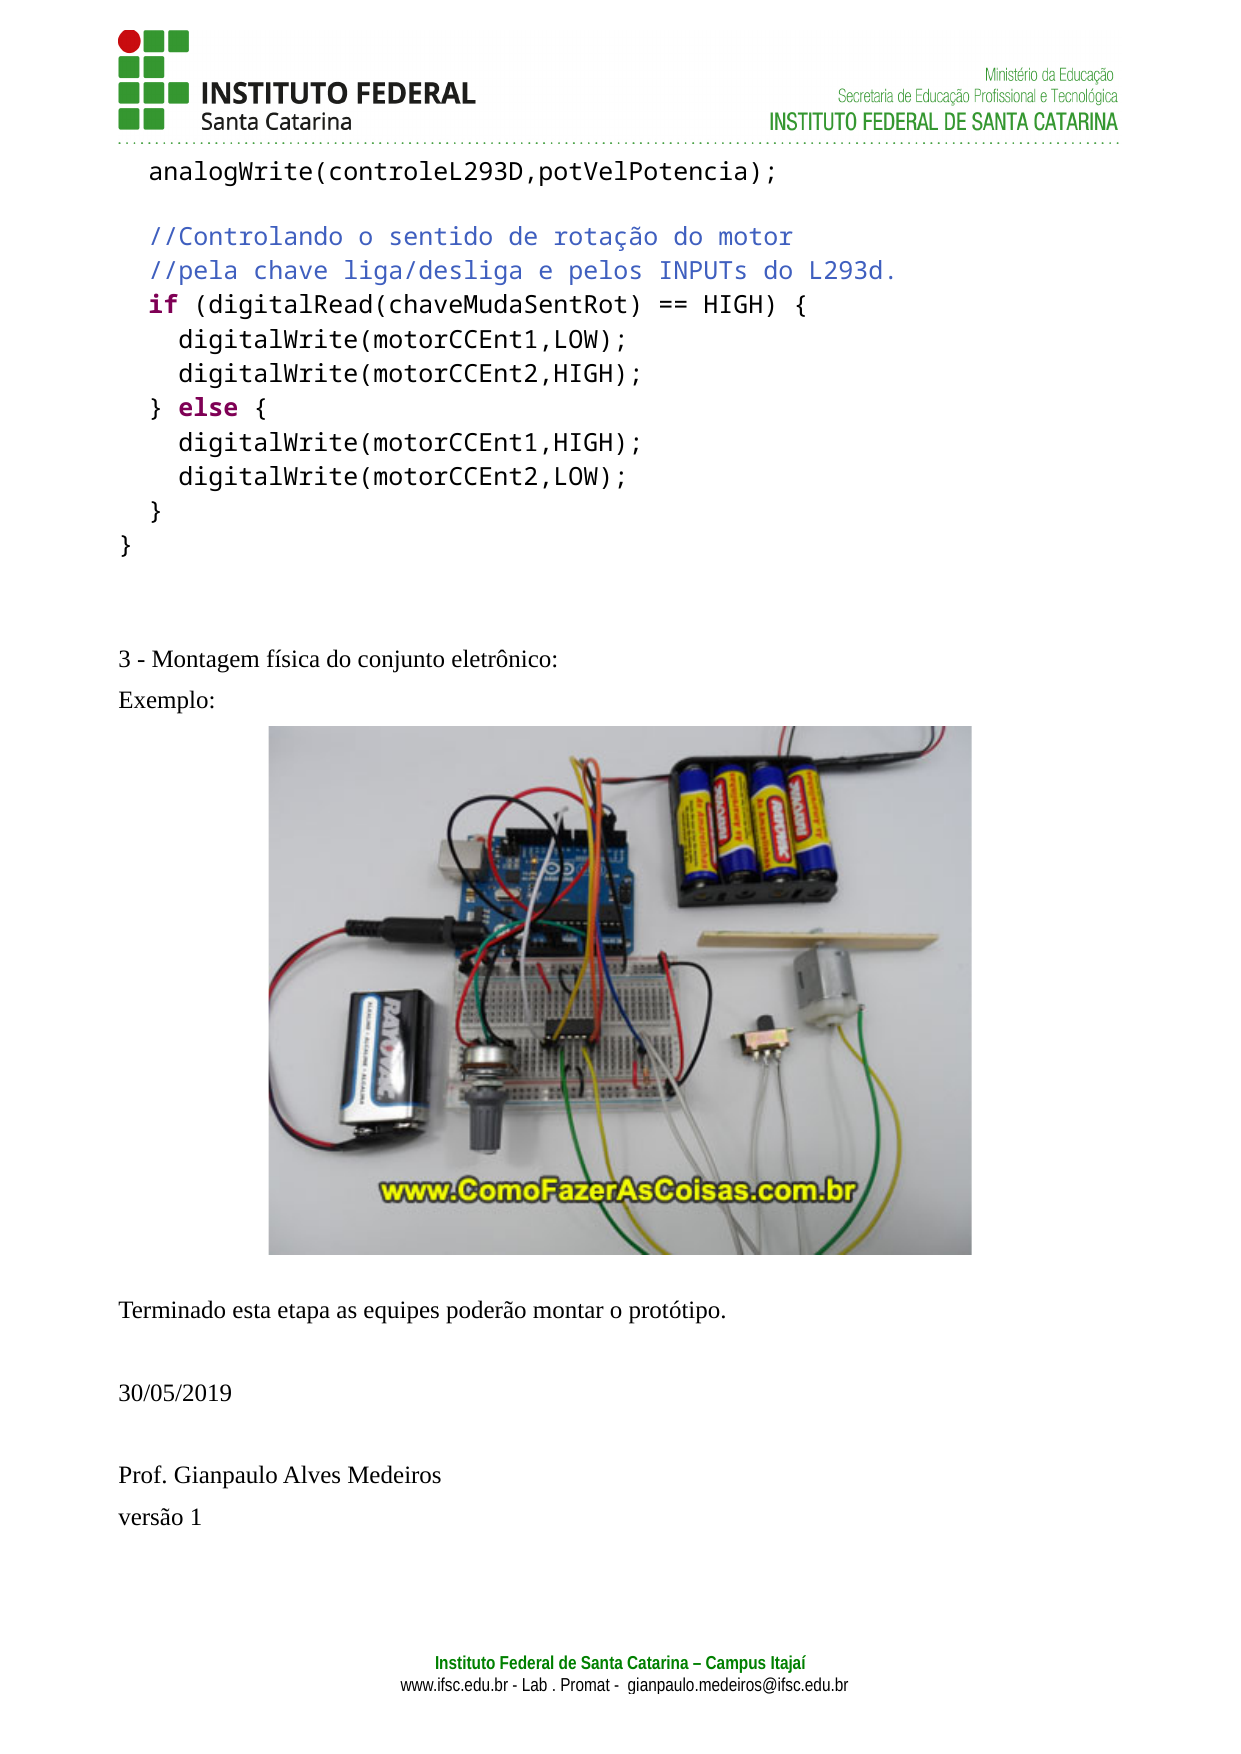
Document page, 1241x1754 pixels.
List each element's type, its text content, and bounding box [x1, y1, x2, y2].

text 30/05/2019 [118, 1378, 1122, 1407]
picture [118, 30, 1123, 144]
text digitalWrite(motorCCEnt1,LOW); [118, 321, 1122, 356]
text analogWrite(controleL293D,potVelPotencia); [118, 153, 1122, 188]
text } [118, 493, 1122, 527]
text Terminado esta etapa as equipes poderão montar o protótipo. [118, 1296, 1122, 1324]
text } else { [118, 390, 1122, 424]
text versão 1 [118, 1502, 1122, 1531]
text 3 - Montagem física do conjunto eletrônico: [118, 644, 1122, 672]
text //pela chave liga/desliga e pelos INPUTs do L293d. [118, 253, 1122, 287]
text } [118, 527, 1122, 561]
text Exemplo: [118, 685, 1122, 714]
text if (digitalRead(chaveMudaSentRot) == HIGH) { [118, 287, 1122, 321]
picture [268, 726, 972, 1255]
text //Controlando o sentido de rotação do motor [118, 219, 1122, 253]
text digitalWrite(motorCCEnt2,LOW); [118, 458, 1122, 493]
text digitalWrite(motorCCEnt1,HIGH); [118, 424, 1122, 458]
text Prof. Gianpaulo Alves Medeiros [118, 1461, 1122, 1489]
text digitalWrite(motorCCEnt2,HIGH); [118, 356, 1122, 390]
